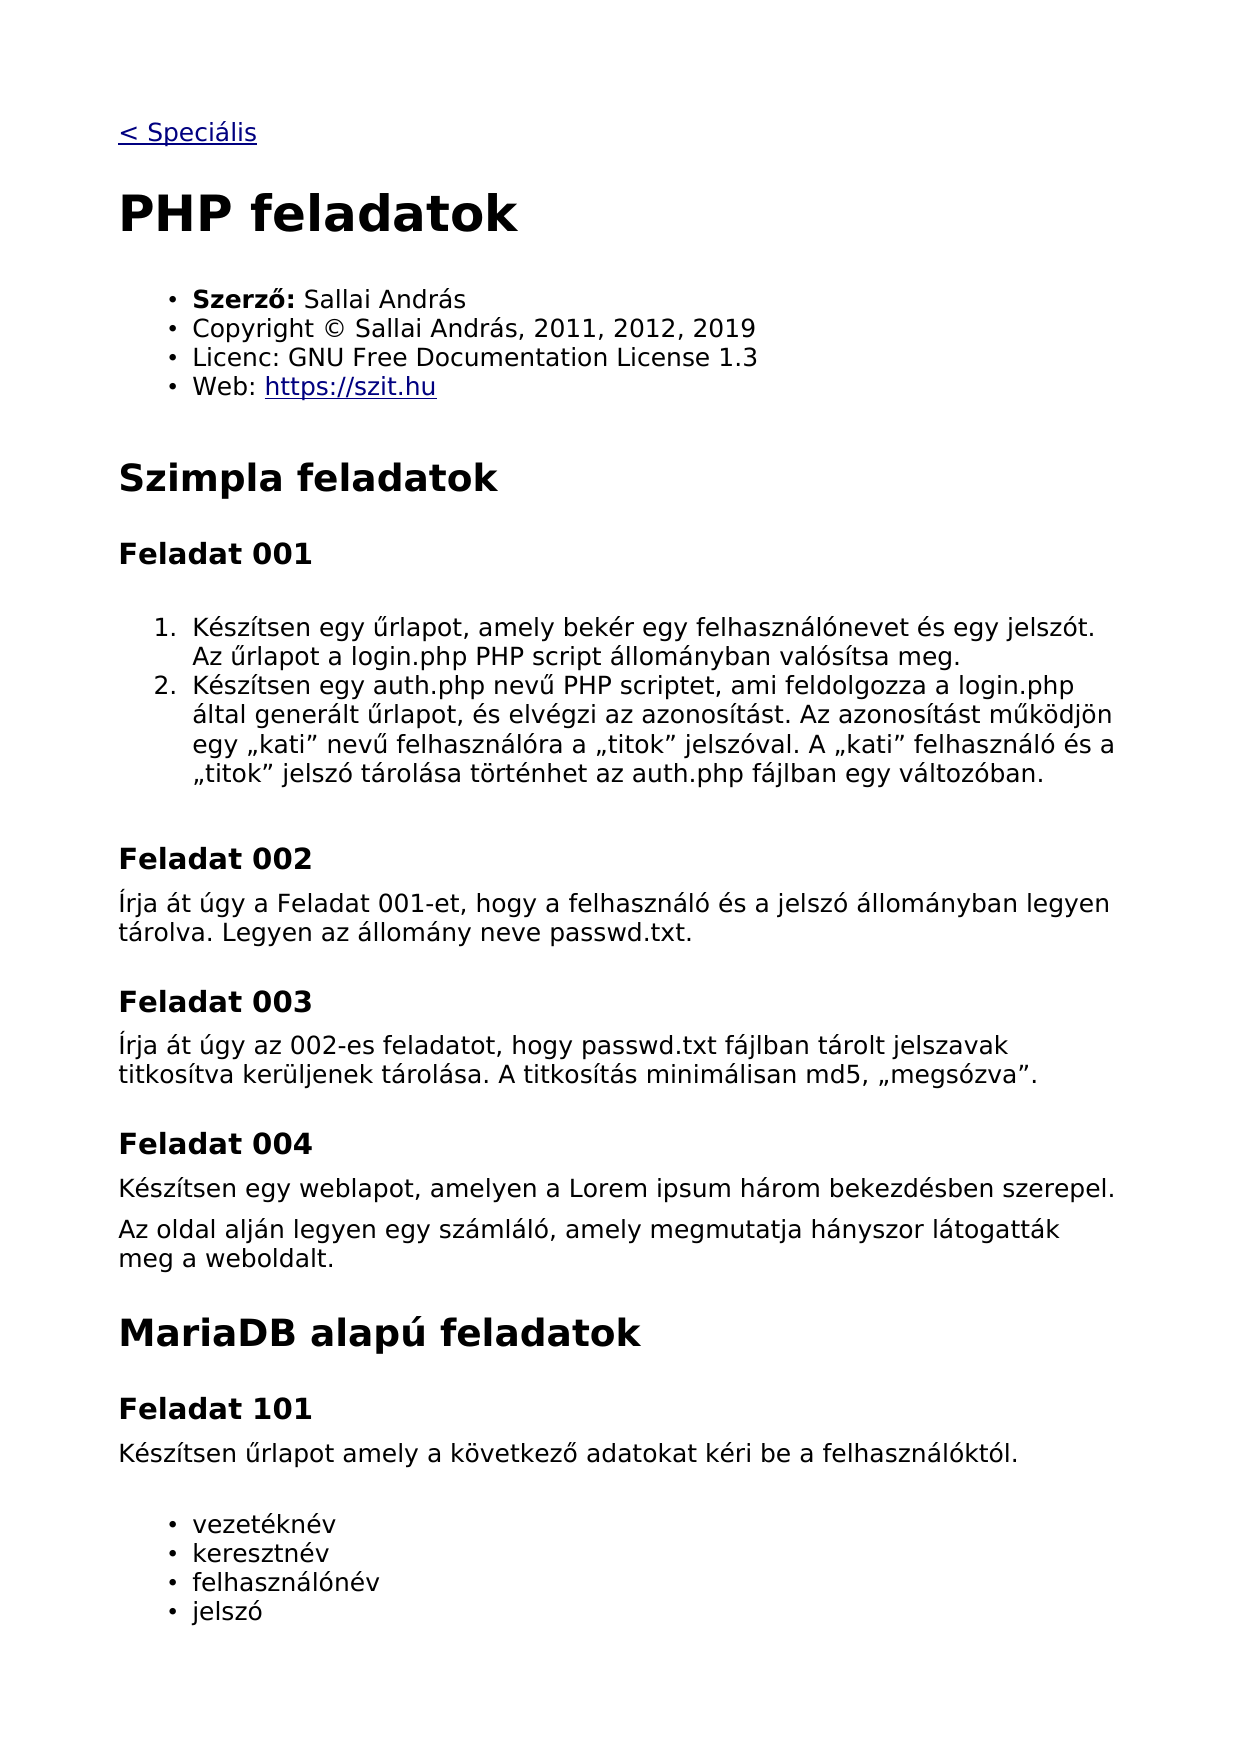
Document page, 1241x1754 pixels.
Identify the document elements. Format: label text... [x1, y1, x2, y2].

list Web: https://szit.hu [177, 372, 1122, 402]
list Szerző: Sallai András [177, 285, 1122, 314]
subtitle PHP feladatok [118, 185, 1122, 243]
text < Speciális [118, 118, 1122, 147]
text Készítsen egy weblapot, amelyen a Lorem ipsum három bekezdésben szerepel. [118, 1174, 1122, 1203]
subtitle Feladat 004 [118, 1127, 1122, 1161]
text Készítsen űrlapot amely a következő adatokat kéri be a felhasználóktól. [118, 1439, 1122, 1468]
text Írja át úgy az 002-es feladatot, hogy passwd.txt fájlban tárolt jelszavak titkosítva kerüljenek tárolása. A titkosítás minimálisan md5, „megsózva”. [118, 1031, 1122, 1090]
subtitle Feladat 001 [118, 537, 1122, 571]
subtitle Feladat 101 [118, 1392, 1122, 1426]
list Készítsen egy űrlapot, amely bekér egy felhasználónevet és egy jelszót. Az űrlapot a login.php PHP script állományban valósítsa meg. [177, 613, 1122, 672]
list felhasználónév [177, 1568, 1122, 1597]
list Copyright © Sallai András, 2011, 2012, 2019 [177, 314, 1122, 343]
list Készítsen egy auth.php nevű PHP scriptet, ami feldolgozza a login.php által generált űrlapot, és elvégzi az azonosítást. Az azonosítást működjön egy „kati” nevű felhasználóra a „titok” jelszóval. A „kati” felhasználó és a „titok” jelszó tárolása történhet az auth.php fájlban egy változóban. [177, 672, 1122, 788]
text Írja át úgy a Feladat 001-et, hogy a felhasználó és a jelszó állományban legyen tárolva. Legyen az állomány neve passwd.txt. [118, 889, 1122, 947]
list vezetéknév [177, 1510, 1122, 1539]
list jelszó [177, 1597, 1122, 1627]
list keresztnév [177, 1539, 1122, 1568]
subtitle Szimpla feladatok [118, 456, 1122, 500]
subtitle MariaDB alapú feladatok [118, 1311, 1122, 1355]
subtitle Feladat 002 [118, 843, 1122, 877]
subtitle Feladat 003 [118, 985, 1122, 1019]
list Licenc: GNU Free Documentation License 1.3 [177, 343, 1122, 372]
text Az oldal alján legyen egy számláló, amely megmutatja hányszor látogatták meg a weboldalt. [118, 1215, 1122, 1274]
